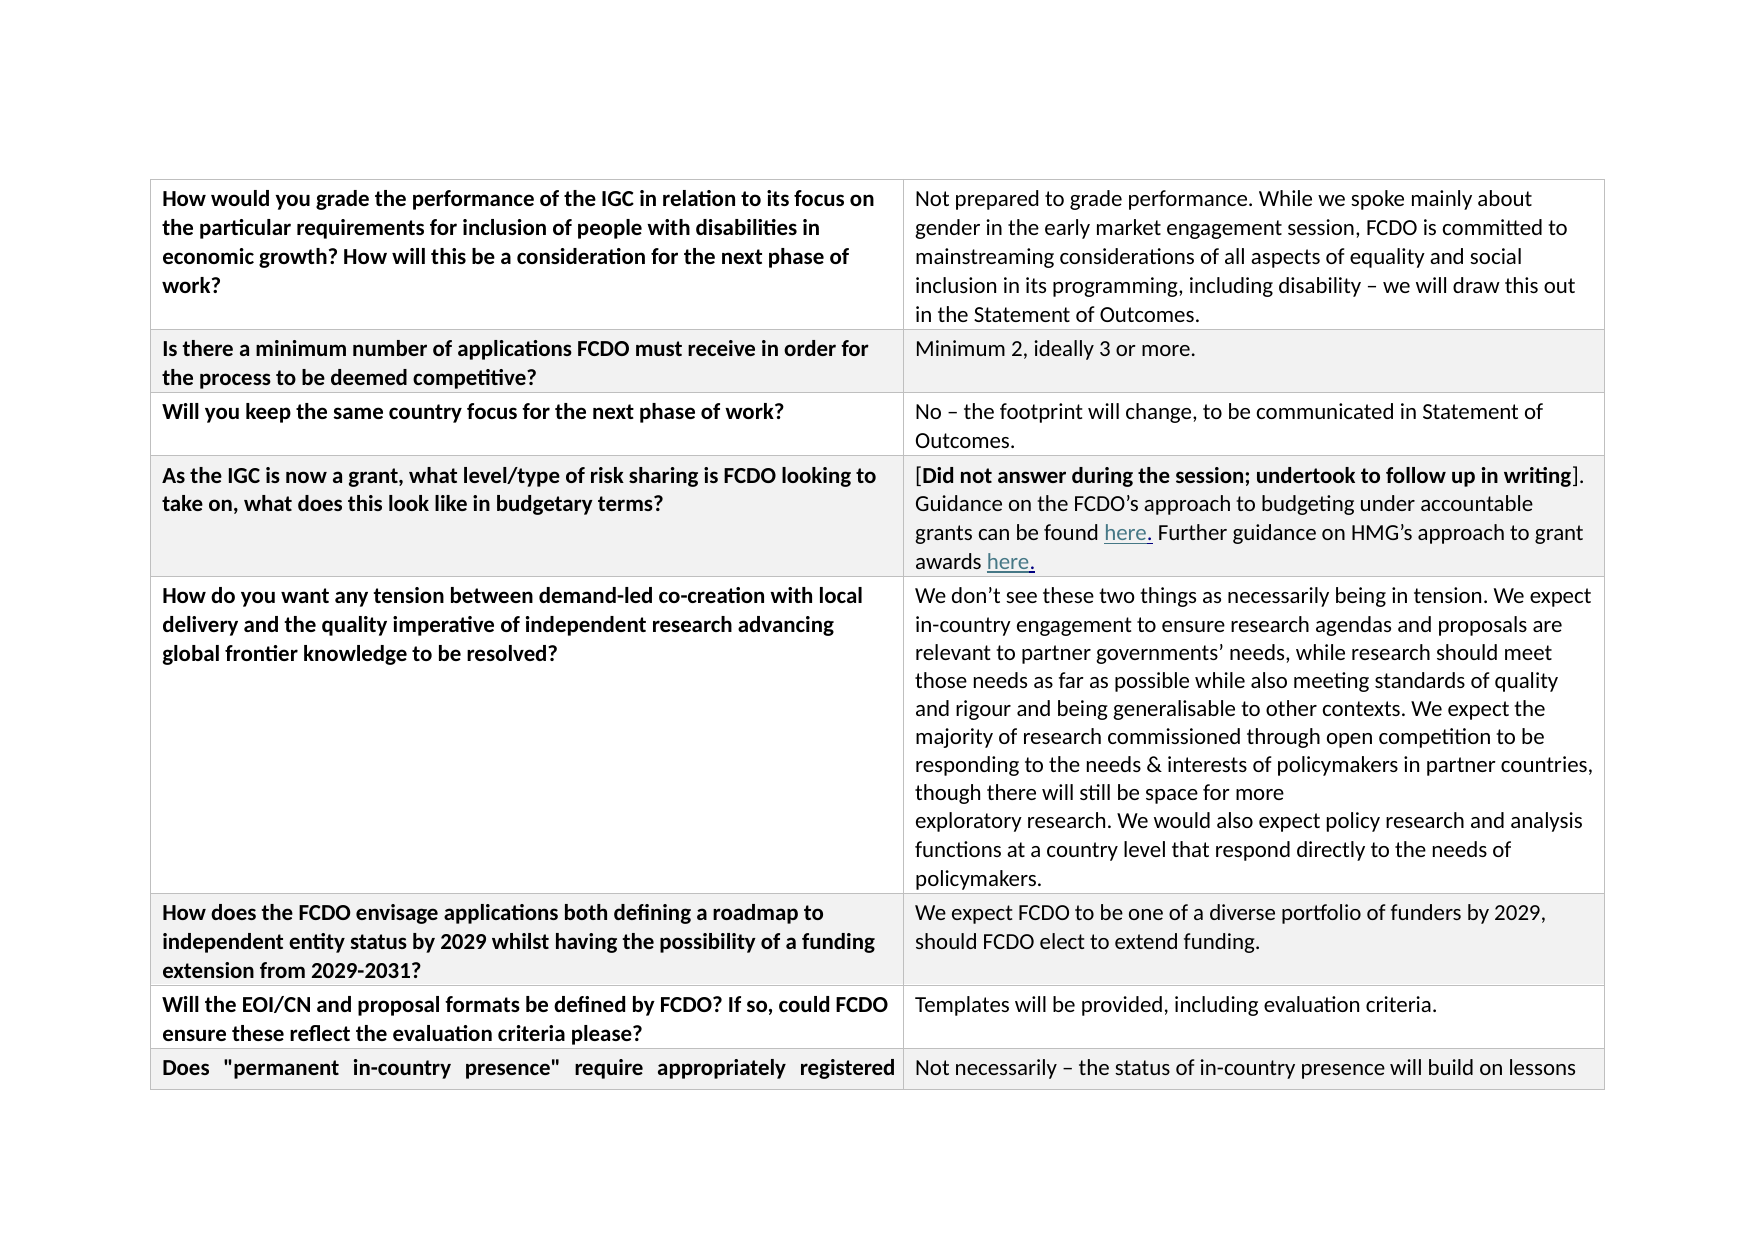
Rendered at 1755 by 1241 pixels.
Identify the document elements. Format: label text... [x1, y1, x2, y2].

table_cell Will you keep the same country focus for the next phase of work? [151, 393, 903, 455]
table_header Not prepared to grade performance. While we spoke mainly about gender in the early market engagement session, FCDO is committed to mainstreaming considerations of all aspects of equality and social inclusion in its programming, including disability – we will draw this out in the Statement of Outcomes. [904, 180, 1604, 329]
table_cell Templates will be provided, including evaluation criteria. [904, 986, 1604, 1048]
table_cell How does the FCDO envisage applications both defining a roadmap to independent entity status by 2029 whilst having the possibility of a funding extension from 2029-2031? [151, 894, 903, 984]
table_cell We don’t see these two things as necessarily being in tension. We expect in-country engagement to ensure research agendas and proposals are relevant to partner governments’ needs, while research should meet those needs as far as possible while also meeting standards of quality and rigour and being generalisable to other contexts. We expect the majority of research commissioned through open competition to be responding to the needs & interests of policymakers in partner countries, though there will still be space for more exploratory research. We would also expect policy research and analysis functions at a country level that respond directly to the needs of policymakers. [904, 577, 1604, 892]
table_cell Is there a minimum number of applications FCDO must receive in order for the process to be deemed competitive? [151, 330, 903, 392]
table_cell Minimum 2, ideally 3 or more. [904, 330, 1604, 392]
table_cell We expect FCDO to be one of a diverse portfolio of funders by 2029, should FCDO elect to extend funding. [904, 894, 1604, 984]
table_cell Does "permanent in-country presence" require appropriately registered [151, 1049, 903, 1089]
table_cell Will the EOI/CN and proposal formats be defined by FCDO? If so, could FCDO ensure these reflect the evaluation criteria please? [151, 986, 903, 1048]
table_header How would you grade the performance of the IGC in relation to its focus on the particular requirements for inclusion of people with disabilities in economic growth? How will this be a consideration for the next phase of work? [151, 180, 903, 329]
table_cell No – the footprint will change, to be communicated in Statement of Outcomes. [904, 393, 1604, 455]
table_cell [Did not answer during the session; undertook to follow up in writing]. Guidance on the FCDO’s approach to budgeting under accountable grants can be found here. Further guidance on HMG’s approach to grant awards here. [904, 456, 1604, 576]
table_cell How do you want any tension between demand-led co-creation with local delivery and the quality imperative of independent research advancing global frontier knowledge to be resolved? [151, 577, 903, 892]
table_cell As the IGC is now a grant, what level/type of risk sharing is FCDO looking to take on, what does this look like in budgetary terms? [151, 456, 903, 576]
table_cell Not necessarily – the status of in-country presence will build on lessons [904, 1049, 1604, 1089]
